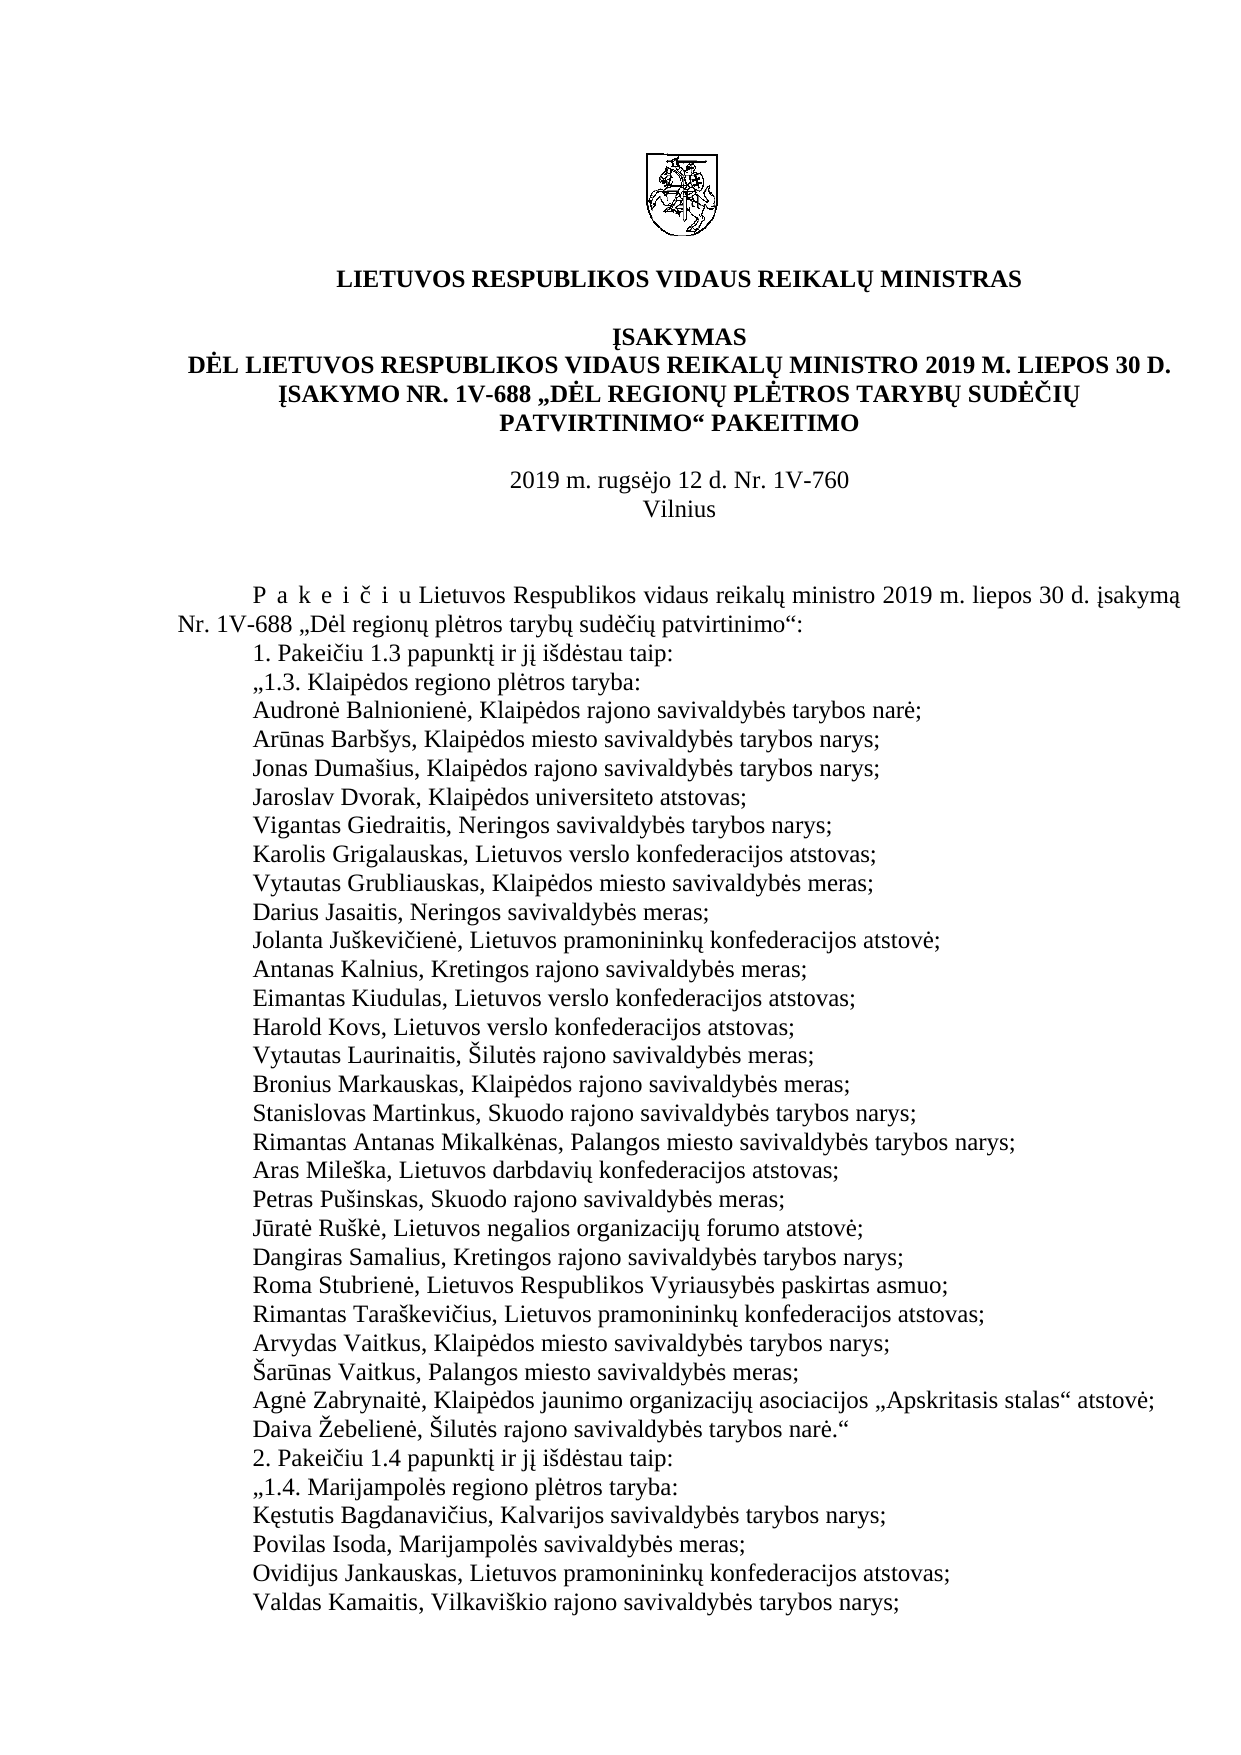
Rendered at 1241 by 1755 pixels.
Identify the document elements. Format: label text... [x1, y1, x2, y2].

text Jonas Dumašius, Klaipėdos rajono savivaldybės tarybos narys; [177, 753, 1181, 782]
text Vytautas Grubliauskas, Klaipėdos miesto savivaldybės meras; [177, 868, 1181, 897]
text Aras Mileška, Lietuvos darbdavių konfederacijos atstovas; [177, 1156, 1181, 1184]
text Daiva Žebelienė, Šilutės rajono savivaldybės tarybos narė.“ [177, 1414, 1181, 1443]
text ĮSAKYMAS [177, 322, 1181, 351]
text Bronius Markauskas, Klaipėdos rajono savivaldybės meras; [177, 1069, 1181, 1098]
text Karolis Grigalauskas, Lietuvos verslo konfederacijos atstovas; [177, 839, 1181, 868]
text Povilas Isoda, Marijampolės savivaldybės meras; [177, 1529, 1181, 1558]
text Agnė Zabrynaitė, Klaipėdos jaunimo organizacijų asociacijos „Apskritasis stalas“ atstovė; [177, 1386, 1181, 1414]
text Antanas Kalnius, Kretingos rajono savivaldybės meras; [177, 954, 1181, 983]
text Valdas Kamaitis, Vilkaviškio rajono savivaldybės tarybos narys; [177, 1587, 1181, 1616]
text Stanislovas Martinkus, Skuodo rajono savivaldybės tarybos narys; [177, 1098, 1181, 1127]
text „1.3. Klaipėdos regiono plėtros taryba: [177, 667, 1181, 696]
text Jolanta Juškevičienė, Lietuvos pramonininkų konfederacijos atstovė; [177, 926, 1181, 954]
text DĖL LIETUVOS RESPUBLIKOS VIDAUS REIKALŲ MINISTRO 2019 m. liepos 30 d. įsakymo Nr. 1V-688 „Dėl regionų plėtros tarybų sudėčių patvirtinimo“ PAKEITIMO [177, 351, 1181, 437]
text Šarūnas Vaitkus, Palangos miesto savivaldybės meras; [177, 1357, 1181, 1386]
text 2019 m. rugsėjo 12 d. Nr. 1V-760 [177, 466, 1181, 494]
text Vilnius [177, 494, 1181, 523]
text Petras Pušinskas, Skuodo rajono savivaldybės meras; [177, 1184, 1181, 1213]
text Dangiras Samalius, Kretingos rajono savivaldybės tarybos narys; [177, 1242, 1181, 1271]
text Jaroslav Dvorak, Klaipėdos universiteto atstovas; [177, 782, 1181, 811]
text Audronė Balnionienė, Klaipėdos rajono savivaldybės tarybos narė; [177, 696, 1181, 724]
text Vytautas Laurinaitis, Šilutės rajono savivaldybės meras; [177, 1041, 1181, 1069]
text Jūratė Ruškė, Lietuvos negalios organizacijų forumo atstovė; [177, 1213, 1181, 1242]
text 2. Pakeičiu 1.4 papunktį ir jį išdėstau taip: [177, 1443, 1181, 1472]
text Kęstutis Bagdanavičius, Kalvarijos savivaldybės tarybos narys; [177, 1501, 1181, 1529]
text Harold Kovs, Lietuvos verslo konfederacijos atstovas; [177, 1012, 1181, 1041]
text Arūnas Barbšys, Klaipėdos miesto savivaldybės tarybos narys; [177, 724, 1181, 753]
text Pakeičiu Lietuvos Respublikos vidaus reikalų ministro 2019 m. liepos 30 d. įsakymą Nr. 1V-688 „Dėl regionų plėtros tarybų sudėčių patvirtinimo“: [177, 581, 1181, 638]
text LIETUVOS RESPUBLIKOS VIDAUS REIKALŲ MINISTRAS [177, 264, 1181, 293]
text „1.4. Marijampolės regiono plėtros taryba: [177, 1472, 1181, 1501]
text Arvydas Vaitkus, Klaipėdos miesto savivaldybės tarybos narys; [177, 1328, 1181, 1357]
text Vigantas Giedraitis, Neringos savivaldybės tarybos narys; [177, 811, 1181, 839]
text Darius Jasaitis, Neringos savivaldybės meras; [177, 897, 1181, 926]
text Roma Stubrienė, Lietuvos Respublikos Vyriausybės paskirtas asmuo; [177, 1271, 1181, 1299]
text Rimantas Taraškevičius, Lietuvos pramonininkų konfederacijos atstovas; [177, 1299, 1181, 1328]
text Rimantas Antanas Mikalkėnas, Palangos miesto savivaldybės tarybos narys; [177, 1127, 1181, 1156]
text Ovidijus Jankauskas, Lietuvos pramonininkų konfederacijos atstovas; [177, 1558, 1181, 1587]
text 1. Pakeičiu 1.3 papunktį ir jį išdėstau taip: [177, 638, 1181, 667]
text Eimantas Kiudulas, Lietuvos verslo konfederacijos atstovas; [177, 983, 1181, 1012]
